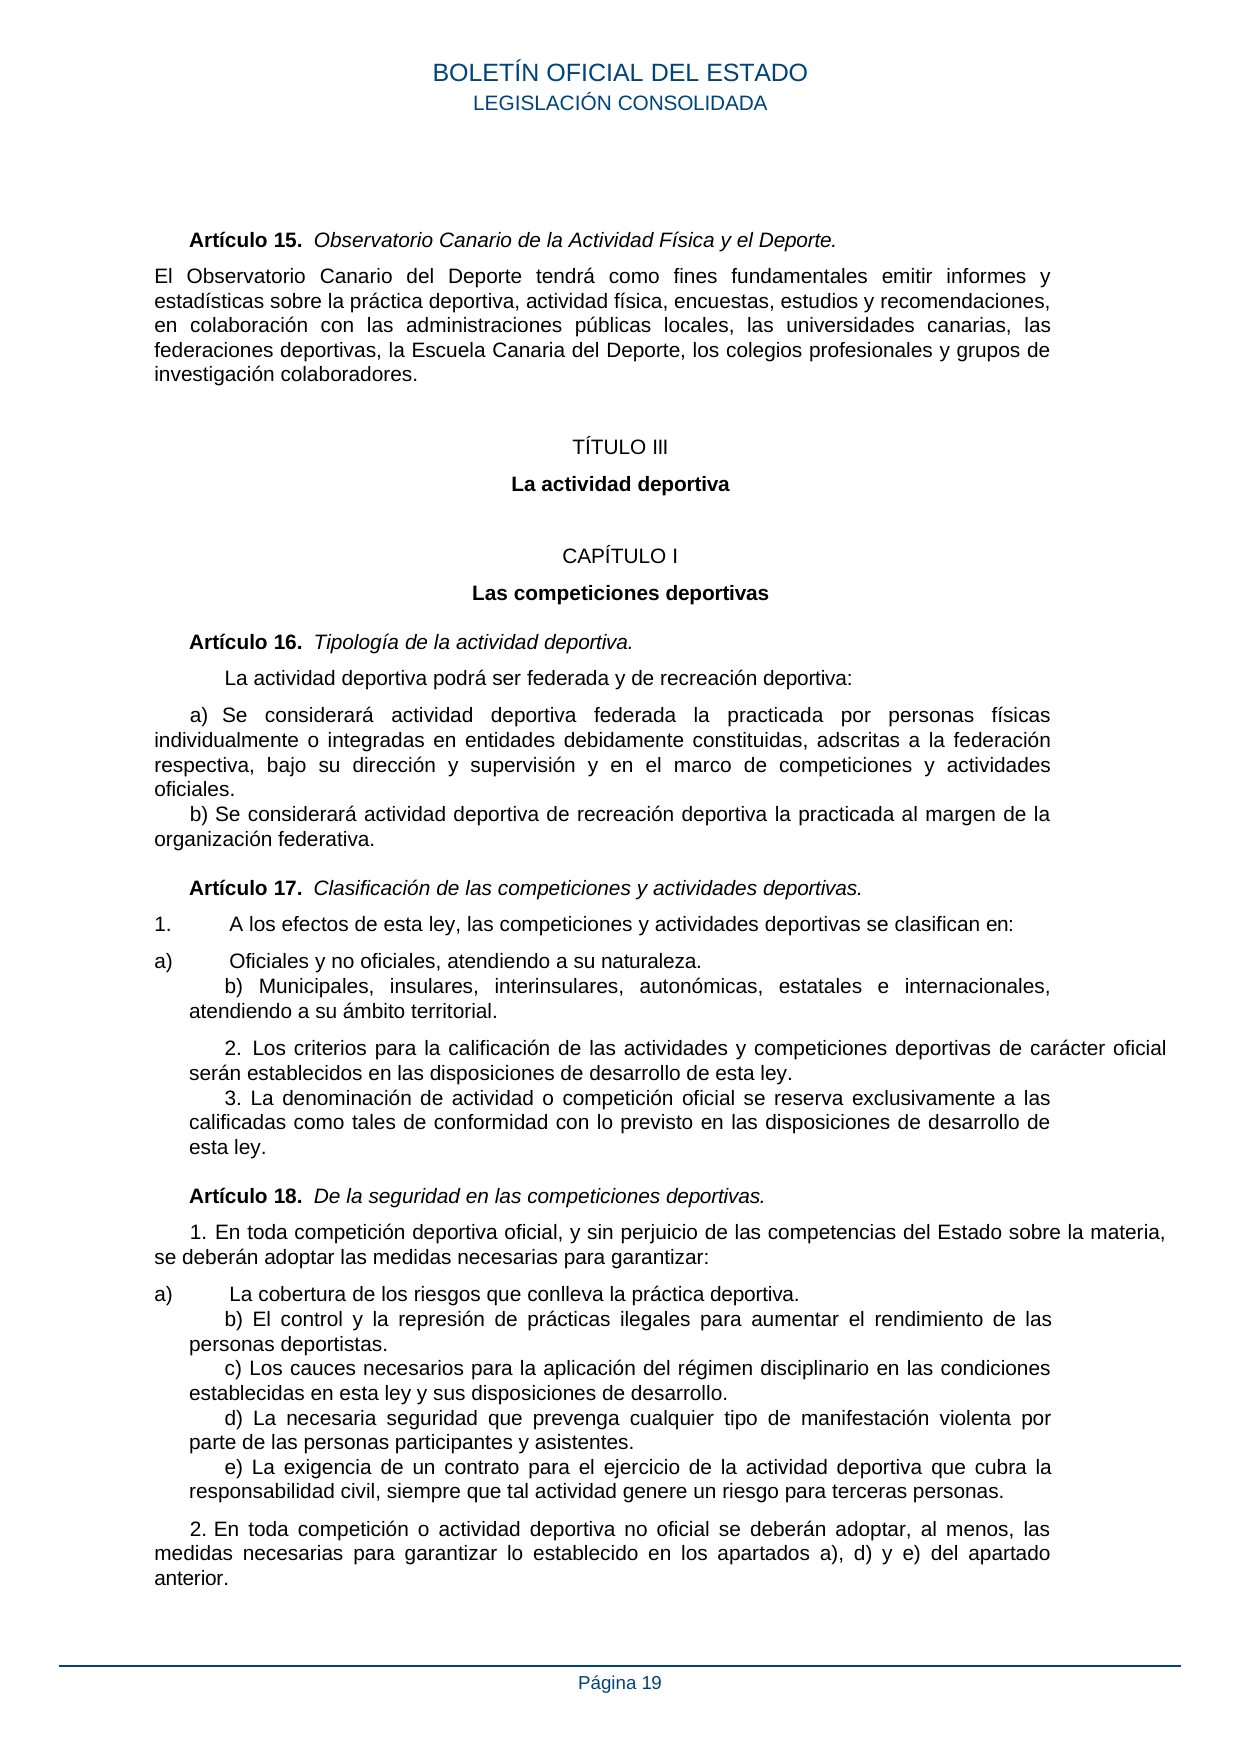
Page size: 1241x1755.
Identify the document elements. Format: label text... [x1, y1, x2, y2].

list Los cauces necesarios para la aplicación del régimen disciplinario en las condiciones establecidas en esta ley y sus disposiciones de desarrollo. [189, 1356, 1052, 1405]
text El Observatorio Canario del Deporte tendrá como fines fundamentales emitir informes y estadísticas sobre la práctica deportiva, actividad física, encuestas, estudios y recomendaciones, en colaboración con las administraciones públicas locales, las universidades canarias, las federaciones deportivas, la Escuela Canaria del Deporte, los colegios profesionales y grupos de investigación colaboradores. [154, 264, 1052, 386]
list En toda competición o actividad deportiva no oficial se deberán adoptar, al menos, las medidas necesarias para garantizar lo establecido en los apartados a), d) y e) del apartado anterior. [154, 1517, 1052, 1590]
text Artículo 16. Tipología de la actividad deportiva. [189, 630, 1168, 654]
text CAPÍTULO I [379, 544, 862, 568]
list La cobertura de los riesgos que conlleva la práctica deportiva. [154, 1282, 1168, 1306]
list En toda competición deportiva oficial, y sin perjuicio de las competencias del Estado sobre la materia, se deberán adoptar las medidas necesarias para garantizar: [154, 1220, 1168, 1268]
text TÍTULO III [379, 435, 862, 459]
list Se considerará actividad deportiva de recreación deportiva la practicada al margen de la organización federativa. [154, 802, 1052, 851]
subtitle Las competiciones deportivas [379, 581, 862, 605]
subtitle La actividad deportiva [379, 472, 862, 496]
text Artículo 15. Observatorio Canario de la Actividad Física y el Deporte. [189, 228, 1168, 252]
list A los efectos de esta ley, las competiciones y actividades deportivas se clasifican en: [154, 912, 1168, 936]
list Oficiales y no oficiales, atendiendo a su naturaleza. [154, 949, 1168, 973]
list La exigencia de un contrato para el ejercicio de la actividad deportiva que cubra la responsabilidad civil, siempre que tal actividad genere un riesgo para terceras personas. [189, 1455, 1051, 1503]
list La denominación de actividad o competición oficial se reserva exclusivamente a las calificadas como tales de conformidad con lo previsto en las disposiciones de desarrollo de esta ley. [189, 1086, 1052, 1159]
list Municipales, insulares, interinsulares, autonómicas, estatales e internacionales, atendiendo a su ámbito territorial. [189, 974, 1051, 1023]
text Artículo 18. De la seguridad en las competiciones deportivas. [189, 1184, 1168, 1208]
text Artículo 17. Clasificación de las competiciones y actividades deportivas. [189, 876, 1168, 899]
list El control y la represión de prácticas ilegales para aumentar el rendimiento de las personas deportistas. [189, 1307, 1052, 1355]
list Los criterios para la calificación de las actividades y competiciones deportivas de carácter oficial serán establecidos en las disposiciones de desarrollo de esta ley. [189, 1036, 1168, 1085]
text La actividad deportiva podrá ser federada y de recreación deportiva: [224, 666, 1168, 690]
list Se considerará actividad deportiva federada la practicada por personas físicas individualmente o integradas en entidades debidamente constituidas, adscritas a la federación respectiva, bajo su dirección y supervisión y en el marco de competiciones y actividades oficiales. [154, 703, 1052, 801]
list La necesaria seguridad que prevenga cualquier tipo de manifestación violenta por parte de las personas participantes y asistentes. [189, 1405, 1052, 1454]
